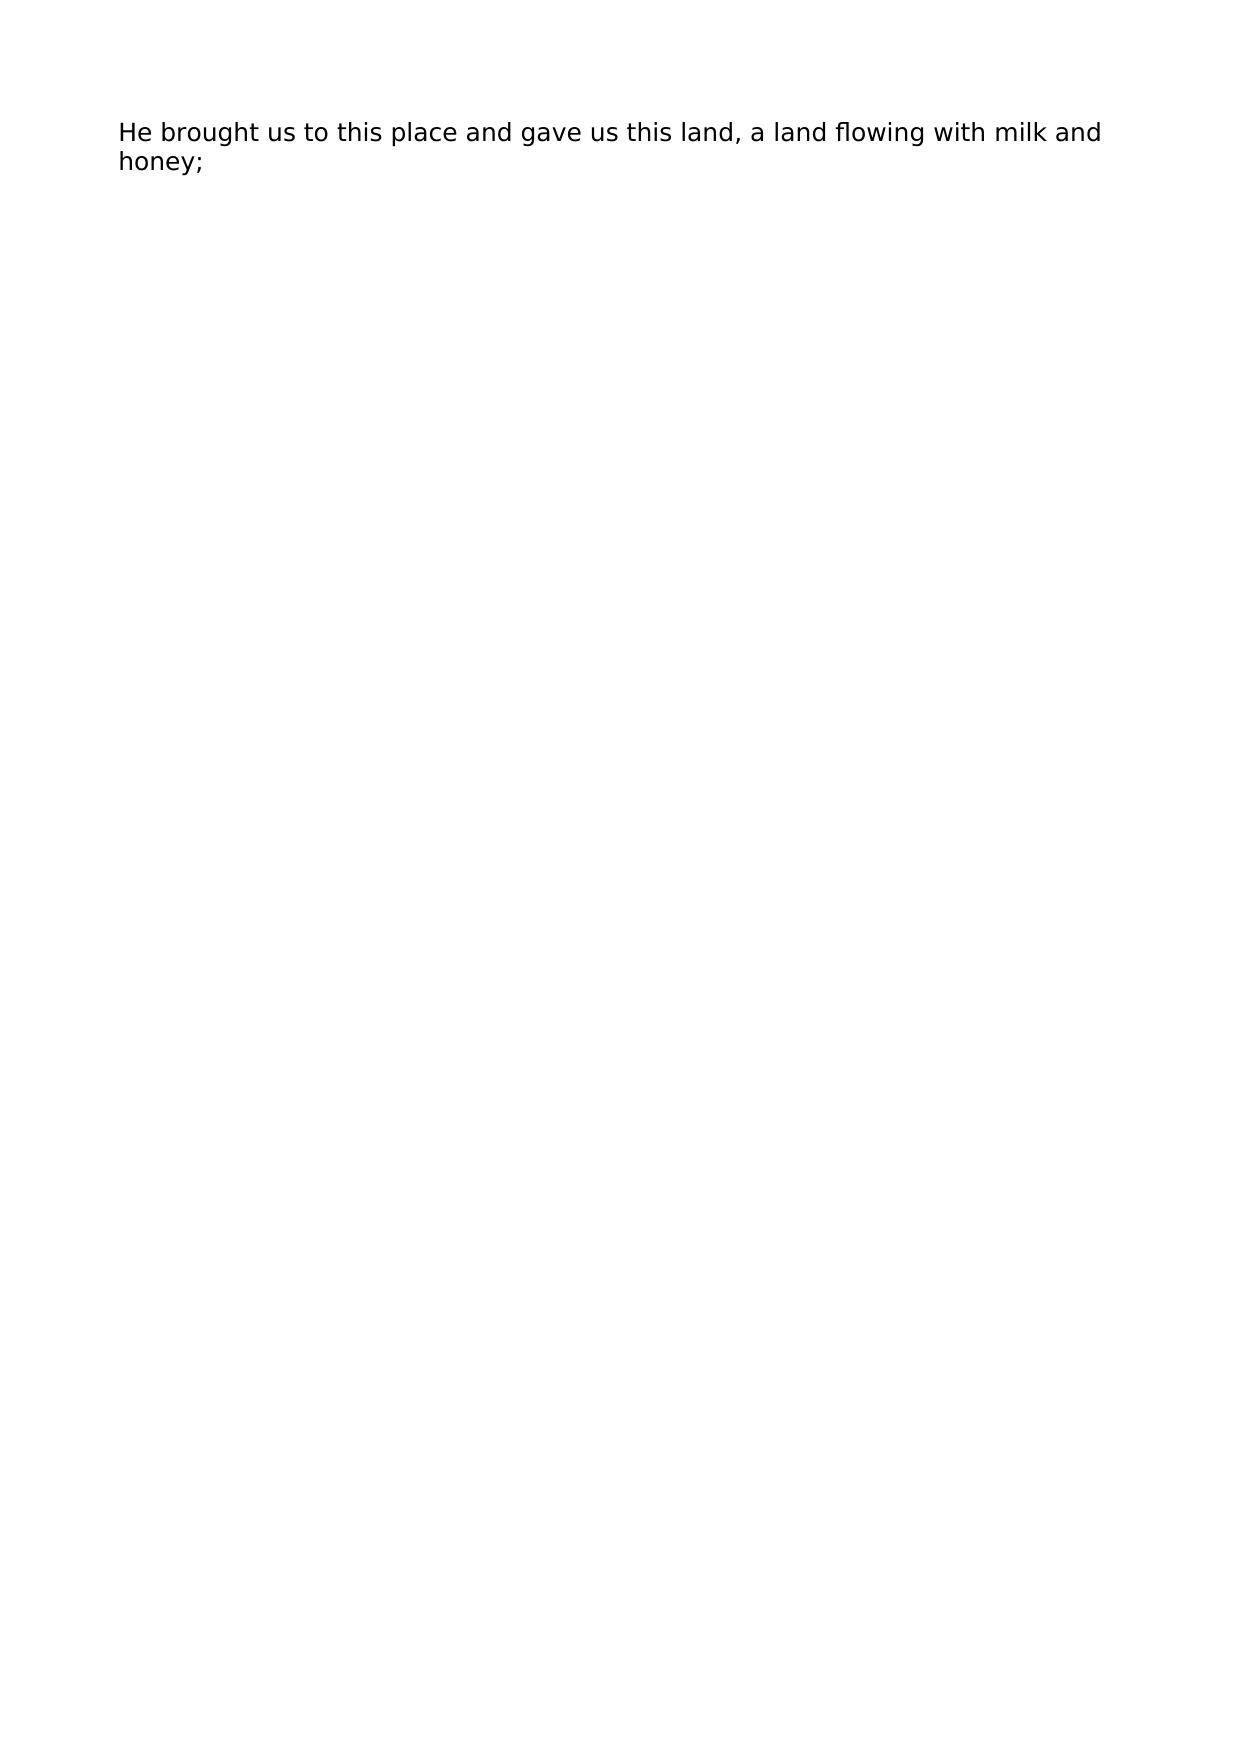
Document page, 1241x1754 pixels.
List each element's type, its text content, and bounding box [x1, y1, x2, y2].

text He brought us to this place and gave us this land, a land flowing with milk and honey; [118, 118, 1122, 176]
